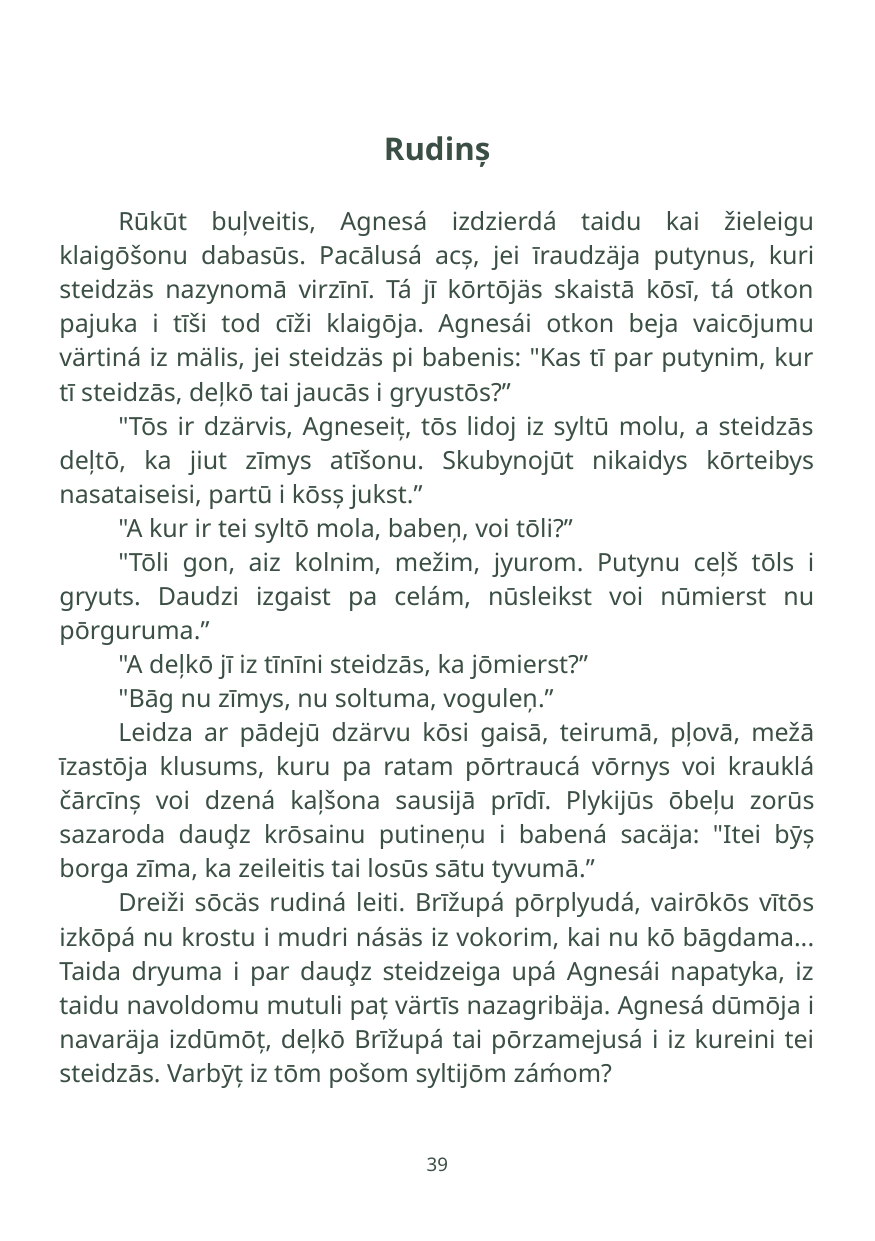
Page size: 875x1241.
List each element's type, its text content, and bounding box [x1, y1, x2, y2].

text "A deļkō jī iz tīnīni steidzās, ka jōmierst?” [59, 647, 815, 681]
text "Tōli gon, aiz kolnim, mežim, jyurom. Putynu ceļš tōls i gryuts. Daudzi izgaist pa celám, nūsleikst voi nūmierst nu pōrguruma.” [59, 544, 815, 647]
text Rudinș [59, 127, 815, 170]
text "Tōs ir dzärvis, Agneseiț, tōs lidoj iz syltū molu, a steidzās deļtō, ka jiut zīmys atīšonu. Skubynojūt nikaidys kōrteibys nasataiseisi, partū i kōsș jukst.” [59, 408, 815, 510]
text "A kur ir tei syltō mola, babeņ, voi tōli?” [59, 510, 815, 544]
text "Bāg nu zīmys, nu soltuma, voguleņ.” [59, 681, 815, 715]
text Rūkūt buļveitis, Agnesá izdzierdá taidu kai žieleigu klaigōšonu dabasūs. Pacālusá acș, jei īraudzäja putynus, kuri steidzäs nazynomā virzīnī. Tá jī kōrtōjäs skaistā kōsī, tá otkon pajuka i tīši tod cīži klaigōja. Agnesái otkon beja vaicōjumu värtiná iz mälis, jei steidzäs pi babenis: "Kas tī par putynim, kur tī steidzās, deļkō tai jaucās i gryustōs?” [59, 204, 815, 408]
text Dreiži sōcäs rudiná leiti. Brīžupá pōrplyudá, vairōkōs vītōs izkōpá nu krostu i mudri násäs iz vokorim, kai nu kō bāgdama... Taida dryuma i par dauḑz steidzeiga upá Agnesái napatyka, iz taidu navoldomu mutuli paț värtīs nazagribäja. Agnesá dūmōja i navaräja izdūmōț, deļkō Brīžupá tai pōrzamejusá i iz kureini tei steidzās. Varbȳț iz tōm pošom syltijōm záḿom? [59, 885, 815, 1089]
text Leidza ar pādejū dzärvu kōsi gaisā, teirumā, pļovā, mežā īzastōja klusums, kuru pa ratam pōrtraucá vōrnys voi krauklá čārcīnș voi dzená kaļšona sausijā prīdī. Plykijūs ōbeļu zorūs sazaroda dauḑz krōsainu putineņu i babená sacäja: "Itei bȳș borga zīma, ka zeileitis tai losūs sātu tyvumā.” [59, 715, 815, 885]
